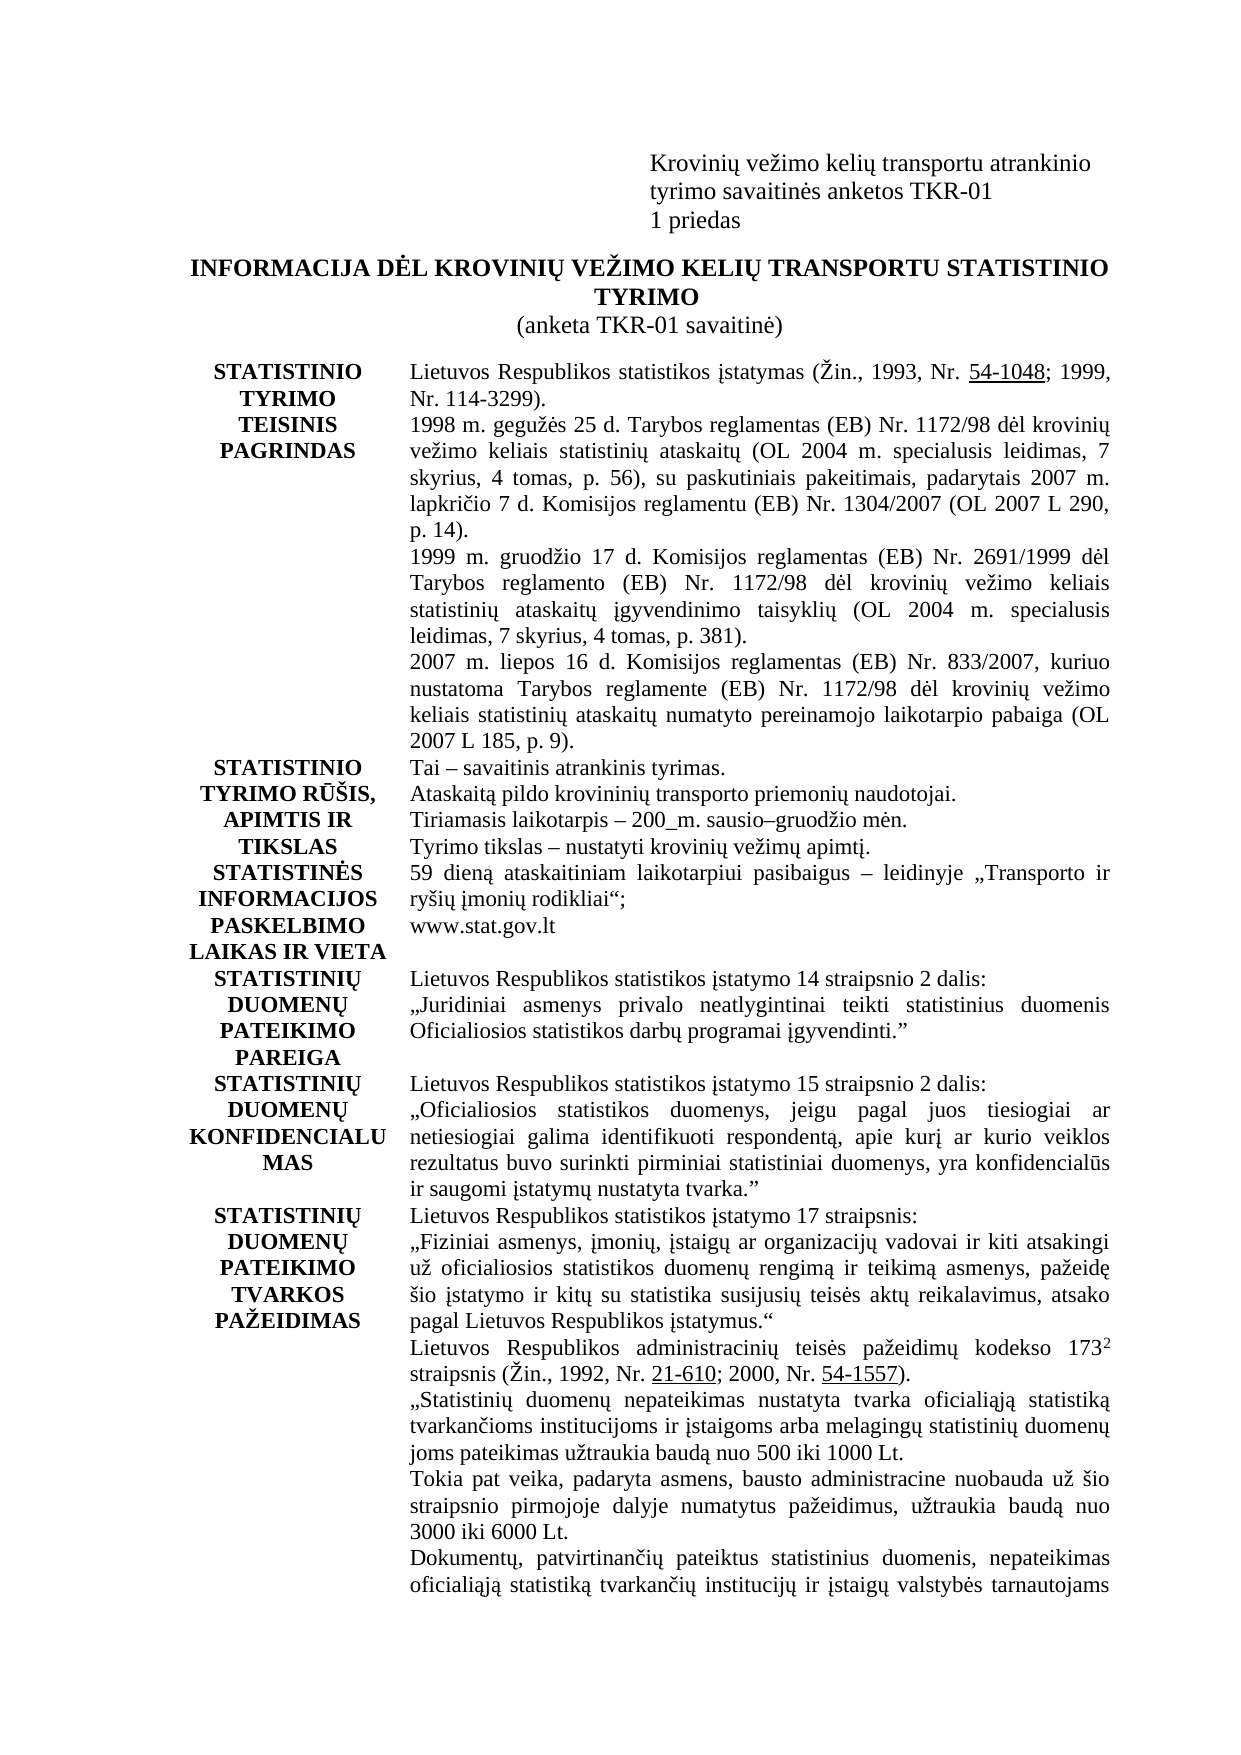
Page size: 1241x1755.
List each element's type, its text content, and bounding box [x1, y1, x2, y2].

table_cell STATISTINIŲ DUOMENŲ PATEIKIMO TVARKOS PAŽEIDIMAS [177, 1202, 398, 1597]
text 1 priedas [649, 205, 1122, 234]
table_cell Lietuvos Respublikos statistikos įstatymo 17 straipsnis: „Fiziniai asmenys, įmonių, įstaigų ar organizacijų vadovai ir kiti atsakingi už oficialiosios statistikos duomenų rengimą ir teikimą asmenys, pažeidę šio įstatymo ir kitų su statistika susijusių teisės aktų reikalavimus, atsako pagal Lietuvos Respublikos įstatymus.“ Lietuvos Respublikos administracinių teisės pažeidimų kodekso 1732 straipsnis (Žin., 1992, Nr. 21-610; 2000, Nr. 54-1557). „Statistinių duomenų nepateikimas nustatyta tvarka oficialiąją statistiką tvarkančioms institucijoms ir įstaigoms arba melagingų statistinių duomenų joms pateikimas užtraukia baudą nuo 500 iki 1000 Lt. Tokia pat veika, padaryta asmens, bausto administracine nuobauda už šio straipsnio pirmojoje dalyje numatytus pažeidimus, užtraukia baudą nuo 3000 iki 6000 Lt. Dokumentų, patvirtinančių pateiktus statistinius duomenis, nepateikimas oficialiąją statistiką tvarkančių institucijų ir įstaigų valstybės tarnautojams [398, 1202, 1122, 1597]
table_cell StatistinĖS INFORMACIJOS PAskelbimo laikas ir vieta [177, 859, 398, 964]
table_cell STATISTINIŲ DUOMENŲ PATEIKIMO PAREIGA [177, 965, 398, 1070]
text (anketa TKR-01 savaitinė) [177, 311, 1122, 339]
text Krovinių vežimo kelių transportu atrankinio [649, 148, 1122, 176]
table_cell Lietuvos Respublikos statistikos įstatymo 14 straipsnio 2 dalis: „Juridiniai asmenys privalo neatlygintinai teikti statistinius duomenis Oficialiosios statistikos darbų programai įgyvendinti.” [398, 965, 1122, 1070]
text INFORMACIJA DĖL KROVINIŲ VEŽIMO KELIŲ TRANSPORTU STATISTINIO TYRIMO [177, 253, 1122, 311]
table_cell 59 dieną ataskaitiniam laikotarpiui pasibaigus – leidinyje „Transporto ir ryšių įmonių rodikliai“; www.stat.gov.lt [398, 859, 1122, 964]
table_header STATISTINIO TYRIMO TEISINIS PAGRINDAS [177, 359, 398, 754]
table_cell Lietuvos Respublikos statistikos įstatymo 15 straipsnio 2 dalis: „Oficialiosios statistikos duomenys, jeigu pagal juos tiesiogiai ar netiesiogiai galima identifikuoti respondentą, apie kurį ar kurio veiklos rezultatus buvo surinkti pirminiai statistiniai duomenys, yra konfidencialūs ir saugomi įstatymų nustatyta tvarka.” [398, 1070, 1122, 1202]
table_cell STATISTINIŲ DUOMENŲ KONFIDENCIALUMAS [177, 1070, 398, 1202]
table_cell STATISTINIO TYRIMO RŪŠIS, APIMTIS IR TIKSLAS [177, 754, 398, 859]
text tyrimo savaitinės anketos TKR-01 [649, 176, 1122, 205]
table_header Lietuvos Respublikos statistikos įstatymas (Žin., 1993, Nr. 54-1048; 1999, Nr. 114-3299). 1998 m. gegužės 25 d. Tarybos reglamentas (EB) Nr. 1172/98 dėl krovinių vežimo keliais statistinių ataskaitų (OL 2004 m. specialusis leidimas, 7 skyrius, 4 tomas, p. 56), su paskutiniais pakeitimais, padarytais 2007 m. lapkričio 7 d. Komisijos reglamentu (EB) Nr. 1304/2007 (OL 2007 L 290, p. 14). 1999 m. gruodžio 17 d. Komisijos reglamentas (EB) Nr. 2691/1999 dėl Tarybos reglamento (EB) Nr. 1172/98 dėl krovinių vežimo keliais statistinių ataskaitų įgyvendinimo taisyklių (OL 2004 m. specialusis leidimas, 7 skyrius, 4 tomas, p. 381). 2007 m. liepos 16 d. Komisijos reglamentas (EB) Nr. 833/2007, kuriuo nustatoma Tarybos reglamente (EB) Nr. 1172/98 dėl krovinių vežimo keliais statistinių ataskaitų numatyto pereinamojo laikotarpio pabaiga (OL 2007 L 185, p. 9). [398, 359, 1122, 754]
table_cell Tai – savaitinis atrankinis tyrimas. Ataskaitą pildo krovininių transporto priemonių naudotojai. Tiriamasis laikotarpis – 200_m. sausio–gruodžio mėn. Tyrimo tikslas – nustatyti krovinių vežimų apimtį. [398, 754, 1122, 859]
